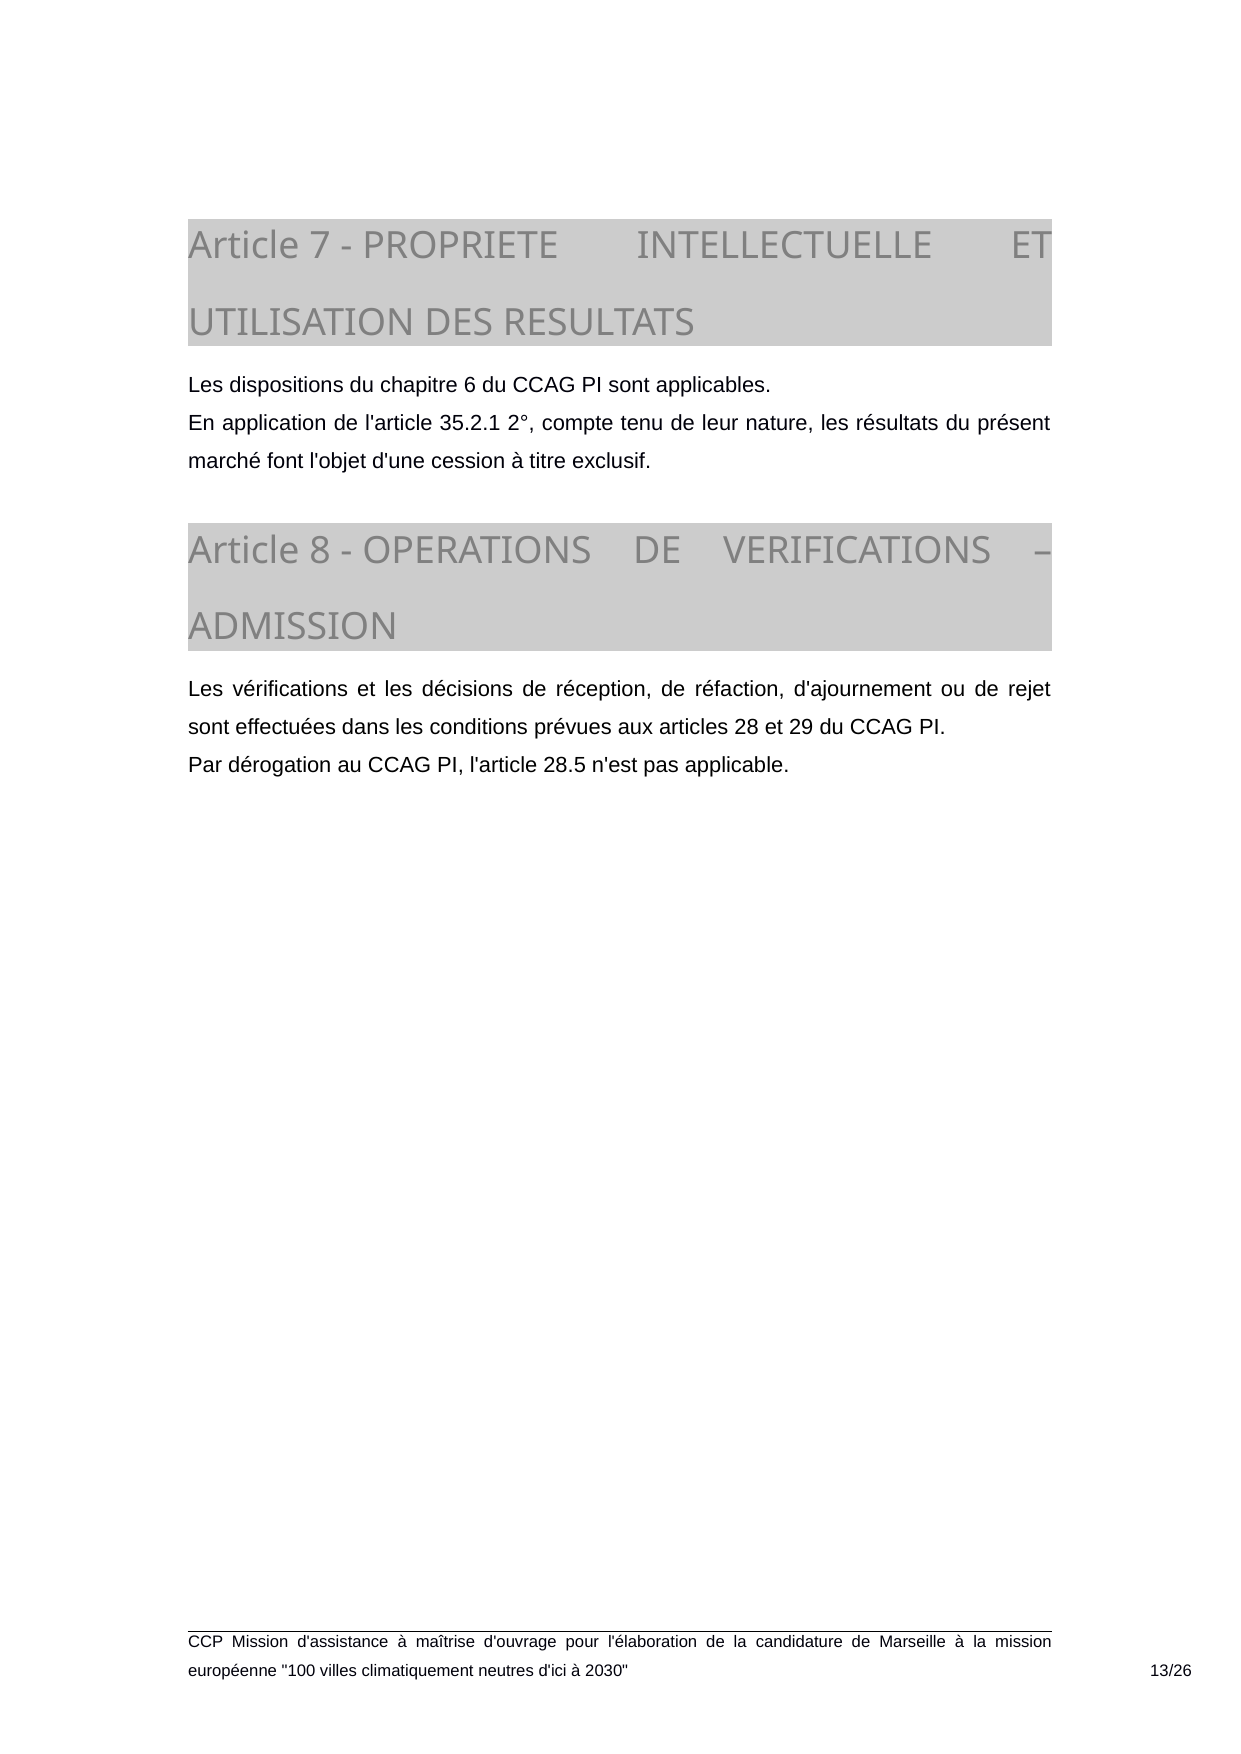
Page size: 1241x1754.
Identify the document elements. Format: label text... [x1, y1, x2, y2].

subtitle OPERATIONS DE VERIFICATIONS – ADMISSION [188, 523, 1052, 651]
text En application de l'article 35.2.1 2°, compte tenu de leur nature, les résultats du présent marché font l'objet d'une cession à titre exclusif. [188, 410, 1052, 473]
text Par dérogation au CCAG PI, l'article 28.5 n'est pas applicable. [188, 752, 1052, 777]
text Les vérifications et les décisions de réception, de réfaction, d'ajournement ou de rejet sont effectuées dans les conditions prévues aux articles 28 et 29 du CCAG PI. [188, 676, 1052, 739]
text Les dispositions du chapitre 6 du CCAG PI sont applicables. [188, 372, 1052, 397]
subtitle PROPRIETE INTELLECTUELLE ET UTILISATION DES RESULTATS [188, 219, 1052, 346]
